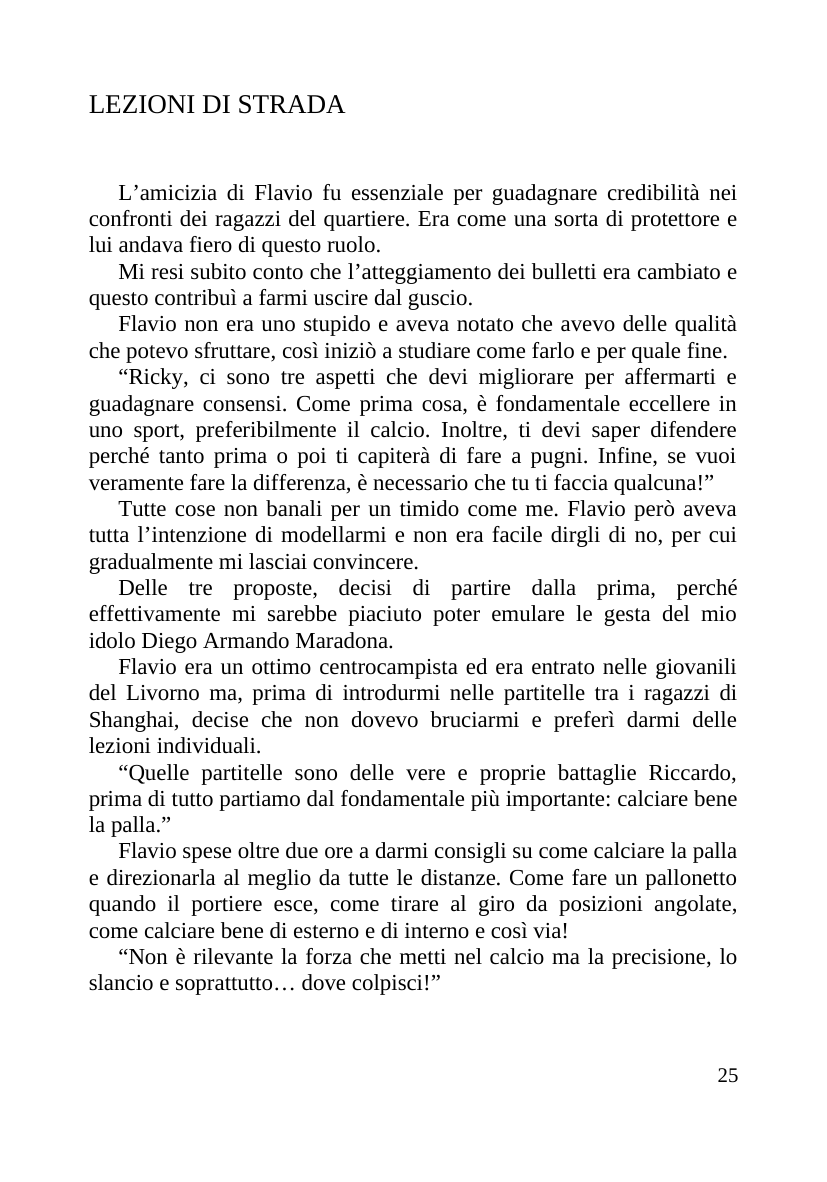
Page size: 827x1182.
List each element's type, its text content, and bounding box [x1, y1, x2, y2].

text “Ricky, ci sono tre aspetti che devi migliorare per affermarti e guadagnare consensi. Come prima cosa, è fondamentale eccellere in uno sport, preferibilmente il calcio. Inoltre, ti devi saper difendere perché tanto prima o poi ti capiterà di fare a pugni. Infine, se vuoi veramente fare la differenza, è necessario che tu ti faccia qualcuna!” [88, 363, 738, 495]
text “Non è rilevante la forza che metti nel calcio ma la precisione, lo slancio e soprattutto… dove colpisci!” [88, 943, 738, 996]
text “Quelle partitelle sono delle vere e proprie battaglie Riccardo, prima di tutto partiamo dal fondamentale più importante: calciare bene la palla.” [88, 758, 738, 838]
text Delle tre proposte, decisi di partire dalla prima, perché effettivamente mi sarebbe piaciuto poter emulare le gesta del mio idolo Diego Armando Maradona. [88, 574, 738, 653]
text Flavio era un ottimo centrocampista ed era entrato nelle giovanili del Livorno ma, prima di introdurmi nelle partitelle tra i ragazzi di Shanghai, decise che non dovevo bruciarmi e preferì darmi delle lezioni individuali. [88, 653, 738, 758]
text Flavio non era uno stupido e aveva notato che avevo delle qualità che potevo sfruttare, così iniziò a studiare come farlo e per quale fine. [88, 311, 738, 363]
text L’amicizia di Flavio fu essenziale per guadagnare credibilità nei confronti dei ragazzi del quartiere. Era come una sorta di protettore e lui andava fiero di questo ruolo. [88, 179, 738, 258]
text Tutte cose non banali per un timido come me. Flavio però aveva tutta l’intenzione di modellarmi e non era facile dirgli di no, per cui gradualmente mi lasciai convincere. [88, 495, 738, 574]
text Mi resi subito conto che l’atteggiamento dei bulletti era cambiato e questo contribuì a farmi uscire dal guscio. [88, 258, 738, 311]
text Lezioni di strada [88, 88, 738, 120]
text Flavio spese oltre due ore a darmi consigli su come calciare la palla e direzionarla al meglio da tutte le distanze. Come fare un pallonetto quando il portiere esce, come tirare al giro da posizioni angolate, come calciare bene di esterno e di interno e così via! [88, 838, 738, 943]
